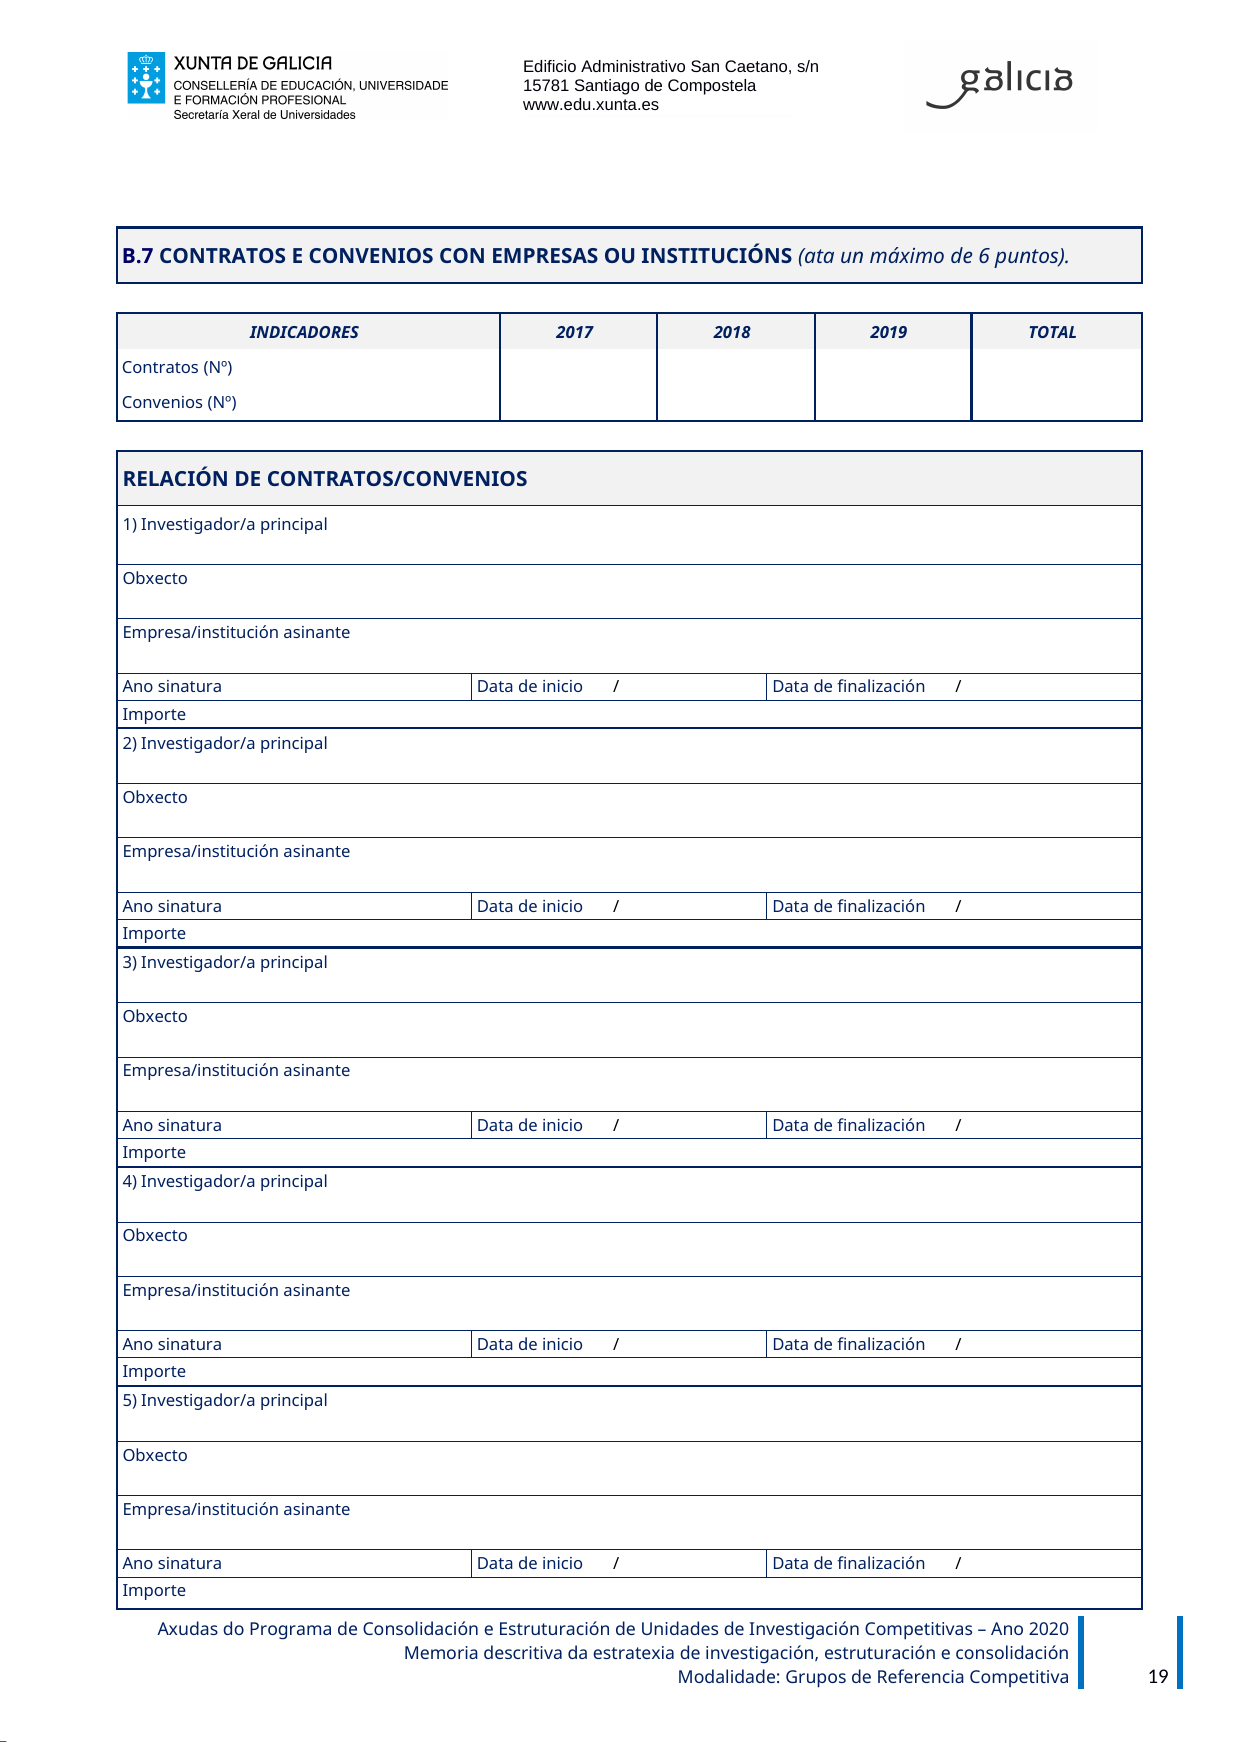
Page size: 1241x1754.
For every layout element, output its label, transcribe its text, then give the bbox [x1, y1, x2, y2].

table_cell Empresa/institución asinante [118, 1496, 1141, 1549]
table_cell [973, 385, 1141, 420]
table_cell [816, 349, 970, 384]
table_header 2017 [501, 314, 656, 349]
table_cell Importe [118, 920, 1141, 946]
table_cell Data de finalización / [767, 893, 1141, 919]
table_cell Importe [118, 1139, 1141, 1166]
table_cell 2) Investigador/a principal [118, 729, 1141, 783]
table_cell Data de inicio / [472, 1550, 766, 1576]
table_cell Data de inicio / [472, 674, 766, 700]
table_header TOTAL [973, 314, 1141, 349]
table_cell Ano sinatura [118, 1331, 471, 1357]
table_cell Data de inicio / [472, 1112, 766, 1138]
table_cell Data de finalización / [767, 674, 1141, 700]
table_cell Empresa/institución asinante [118, 619, 1141, 672]
table_cell [501, 349, 656, 384]
table_cell Importe [118, 701, 1141, 727]
table_cell 5) Investigador/a principal [118, 1387, 1141, 1441]
table_cell [501, 385, 656, 420]
table_cell Ano sinatura [118, 893, 471, 919]
table_cell Obxecto [118, 1442, 1141, 1495]
table_cell Convenios (Nº) [118, 385, 499, 420]
table_cell [658, 349, 814, 384]
table_cell 3) Investigador/a principal [118, 949, 1141, 1002]
table_header B.7 CONTRATOS E CONVENIOS CON EMPRESAS OU INSTITUCIÓNS (ata un máximo de 6 puntos). [118, 229, 1141, 282]
table_cell Ano sinatura [118, 674, 471, 700]
table_cell Data de finalización / [767, 1112, 1141, 1138]
table_cell [816, 385, 970, 420]
table_cell Obxecto [118, 1223, 1141, 1276]
table_cell 1) Investigador/a principal [118, 506, 1141, 564]
table_cell Empresa/institución asinante [118, 838, 1141, 892]
table_cell Ano sinatura [118, 1550, 471, 1576]
table_cell Data de finalización / [767, 1550, 1141, 1576]
table_cell Obxecto [118, 565, 1141, 618]
table_cell Contratos (Nº) [118, 349, 499, 384]
table_cell Empresa/institución asinante [118, 1058, 1141, 1111]
table_header RELACIÓN DE CONTRATOS/CONVENIOS [118, 452, 1141, 505]
table_cell [973, 349, 1141, 384]
table_cell Importe [118, 1358, 1141, 1385]
table_header 2019 [816, 314, 970, 349]
table_cell Importe [118, 1578, 1141, 1608]
table_header 2018 [658, 314, 814, 349]
table_cell Data de finalización / [767, 1331, 1141, 1357]
table_cell Obxecto [118, 784, 1141, 837]
table_header INDICADORES [118, 314, 499, 349]
table_cell [658, 385, 814, 420]
table_cell Data de inicio / [472, 893, 766, 919]
table_cell Ano sinatura [118, 1112, 471, 1138]
table_cell Empresa/institución asinante [118, 1277, 1141, 1330]
table_cell Obxecto [118, 1003, 1141, 1056]
table_cell 4) Investigador/a principal [118, 1168, 1141, 1221]
table_cell Data de inicio / [472, 1331, 766, 1357]
